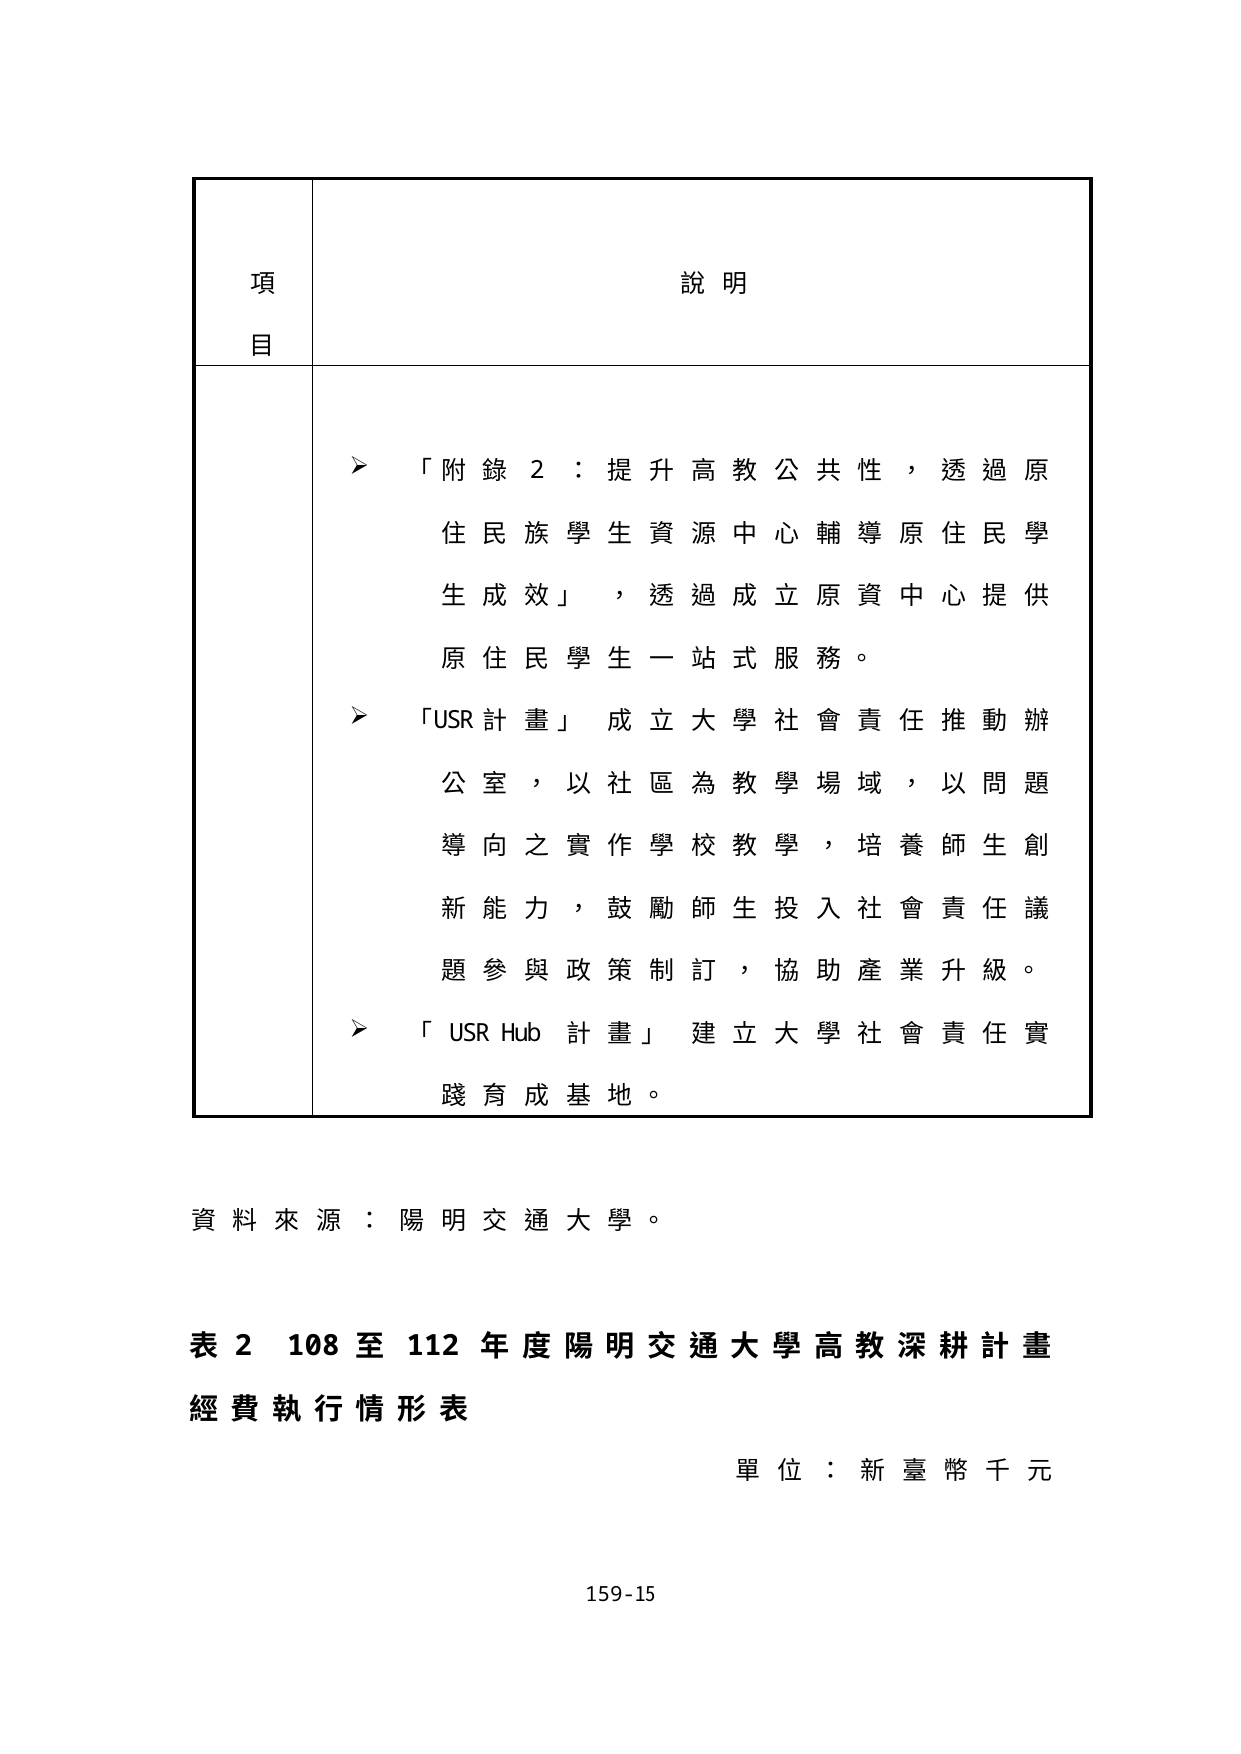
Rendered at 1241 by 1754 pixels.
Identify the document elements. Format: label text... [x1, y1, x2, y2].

text 資料來源：陽明交通大學。 [183, 1177, 1102, 1240]
table_cell [196, 366, 312, 1115]
table_header 說明 [313, 180, 1089, 365]
text 表2 108至112年度陽明交通大學高教深耕計畫經費執行情形表 [183, 1302, 1060, 1427]
table_header 項目 [196, 180, 312, 365]
table_cell 「附錄1：提升高教公共性，完善就學協助機制，有效促進社會流動」，提供經濟不利學生輔導所需資源及經費，以學習取代工讀的輔導機制。 「附錄2：提升高教公共性，透過原住民族學生資源中心輔導原住民學生成效」，透過成立原資中心提供原住民學生一站式服務。 「USR計畫」成立大學社會責任推動辦公室，以社區為教學場域，以問題導向之實作學校教學，培養師生創新能力，鼓勵師生投入社會責任議題參與政策制訂，協助產業升級。 「USR Hub計畫」建立大學社會責任實踐育成基地。 [313, 366, 1089, 1115]
text 單位：新臺幣千元 [271, 1427, 1060, 1490]
